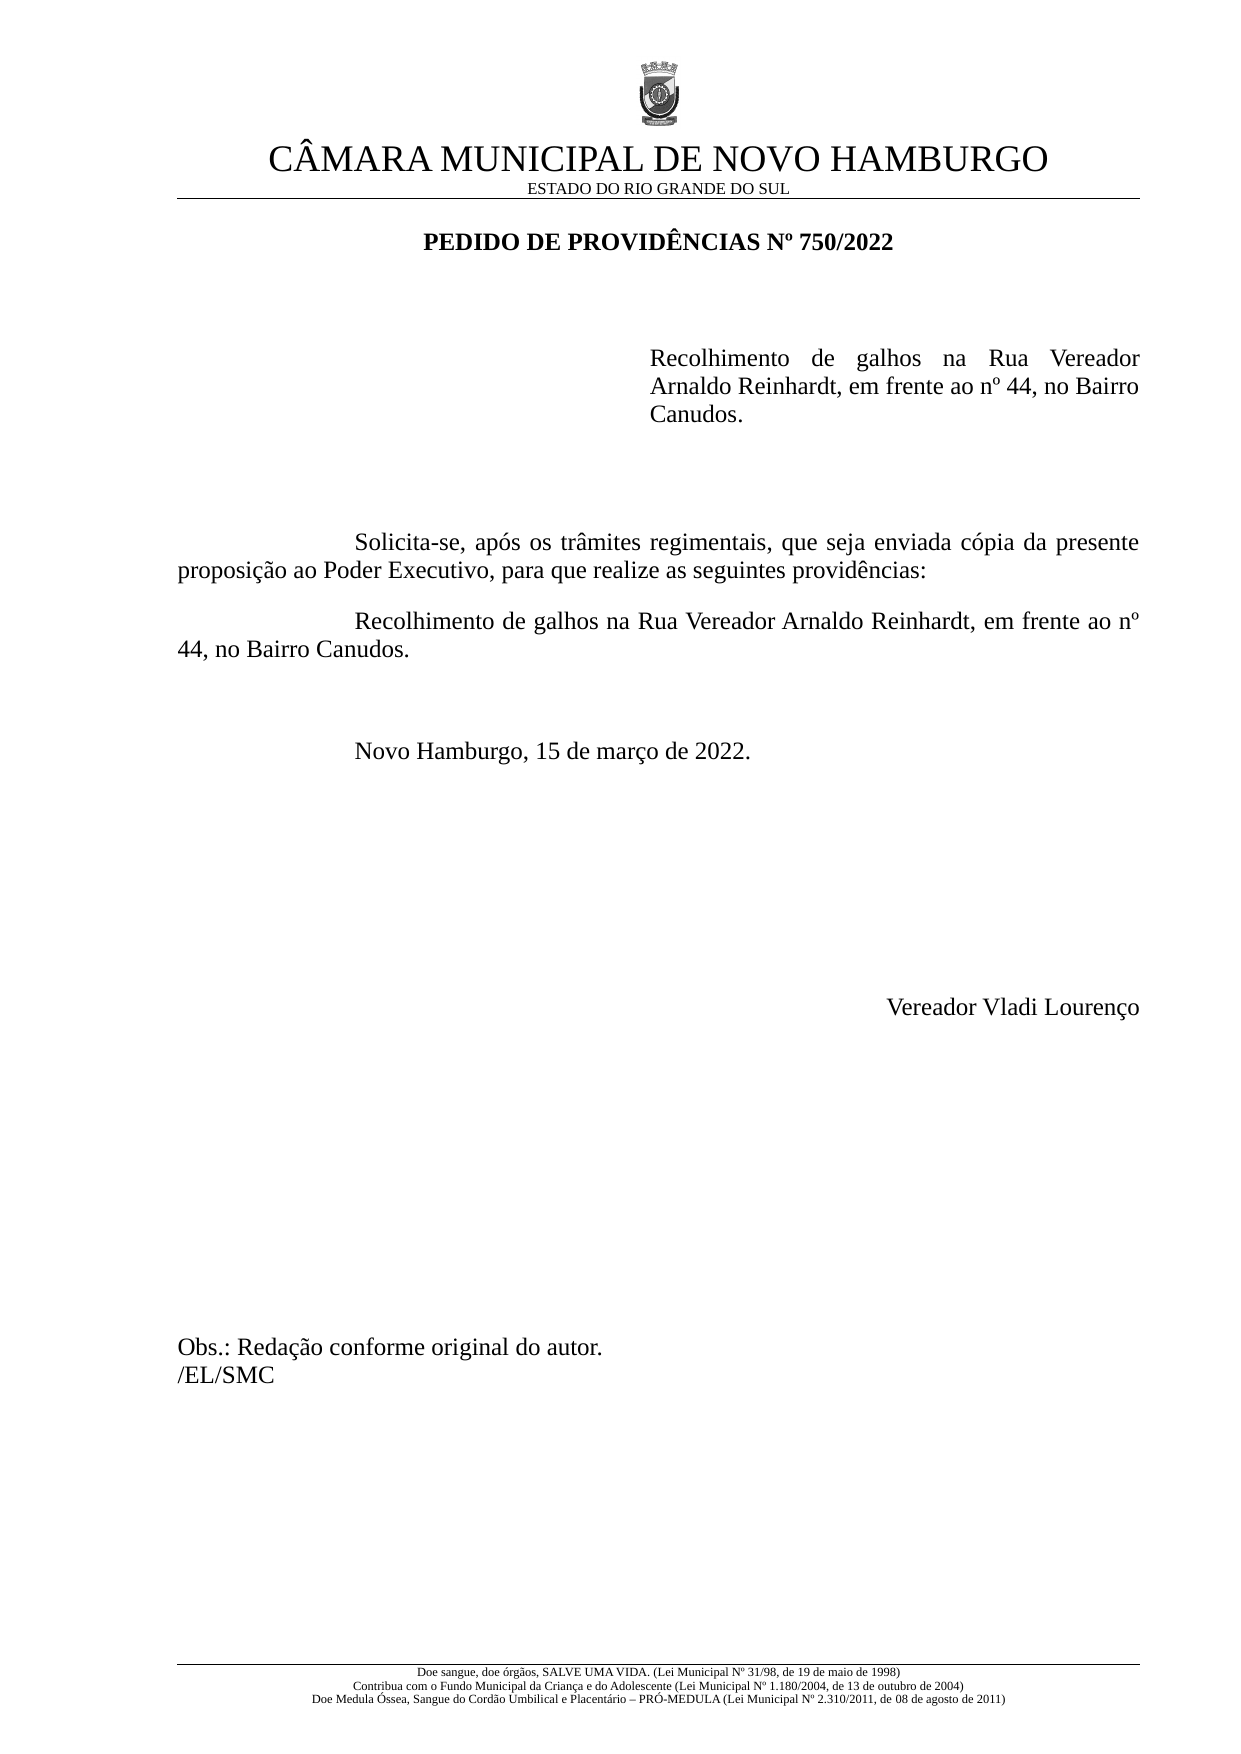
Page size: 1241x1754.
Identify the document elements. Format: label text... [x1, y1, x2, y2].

text Novo Hamburgo, 15 de março de 2022. [177, 737, 1140, 765]
text Recolhimento de galhos na Rua Vereador Arnaldo Reinhardt, em frente ao nº 44, no Bairro Canudos. [177, 607, 1140, 662]
text Recolhimento de galhos na Rua Vereador Arnaldo Reinhardt, em frente ao nº 44, no Bairro Canudos. [649, 344, 1140, 428]
text PEDIDO DE PROVIDÊNCIAS Nº 750/2022 [177, 228, 1140, 256]
text /EL/SMC [177, 1361, 1140, 1389]
text Vereador Vladi Lourenço [177, 993, 1140, 1021]
text Solicita-se, após os trâmites regimentais, que seja enviada cópia da presente proposição ao Poder Executivo, para que realize as seguintes providências: [177, 528, 1140, 583]
text Obs.: Redação conforme original do autor. [177, 1333, 1140, 1361]
